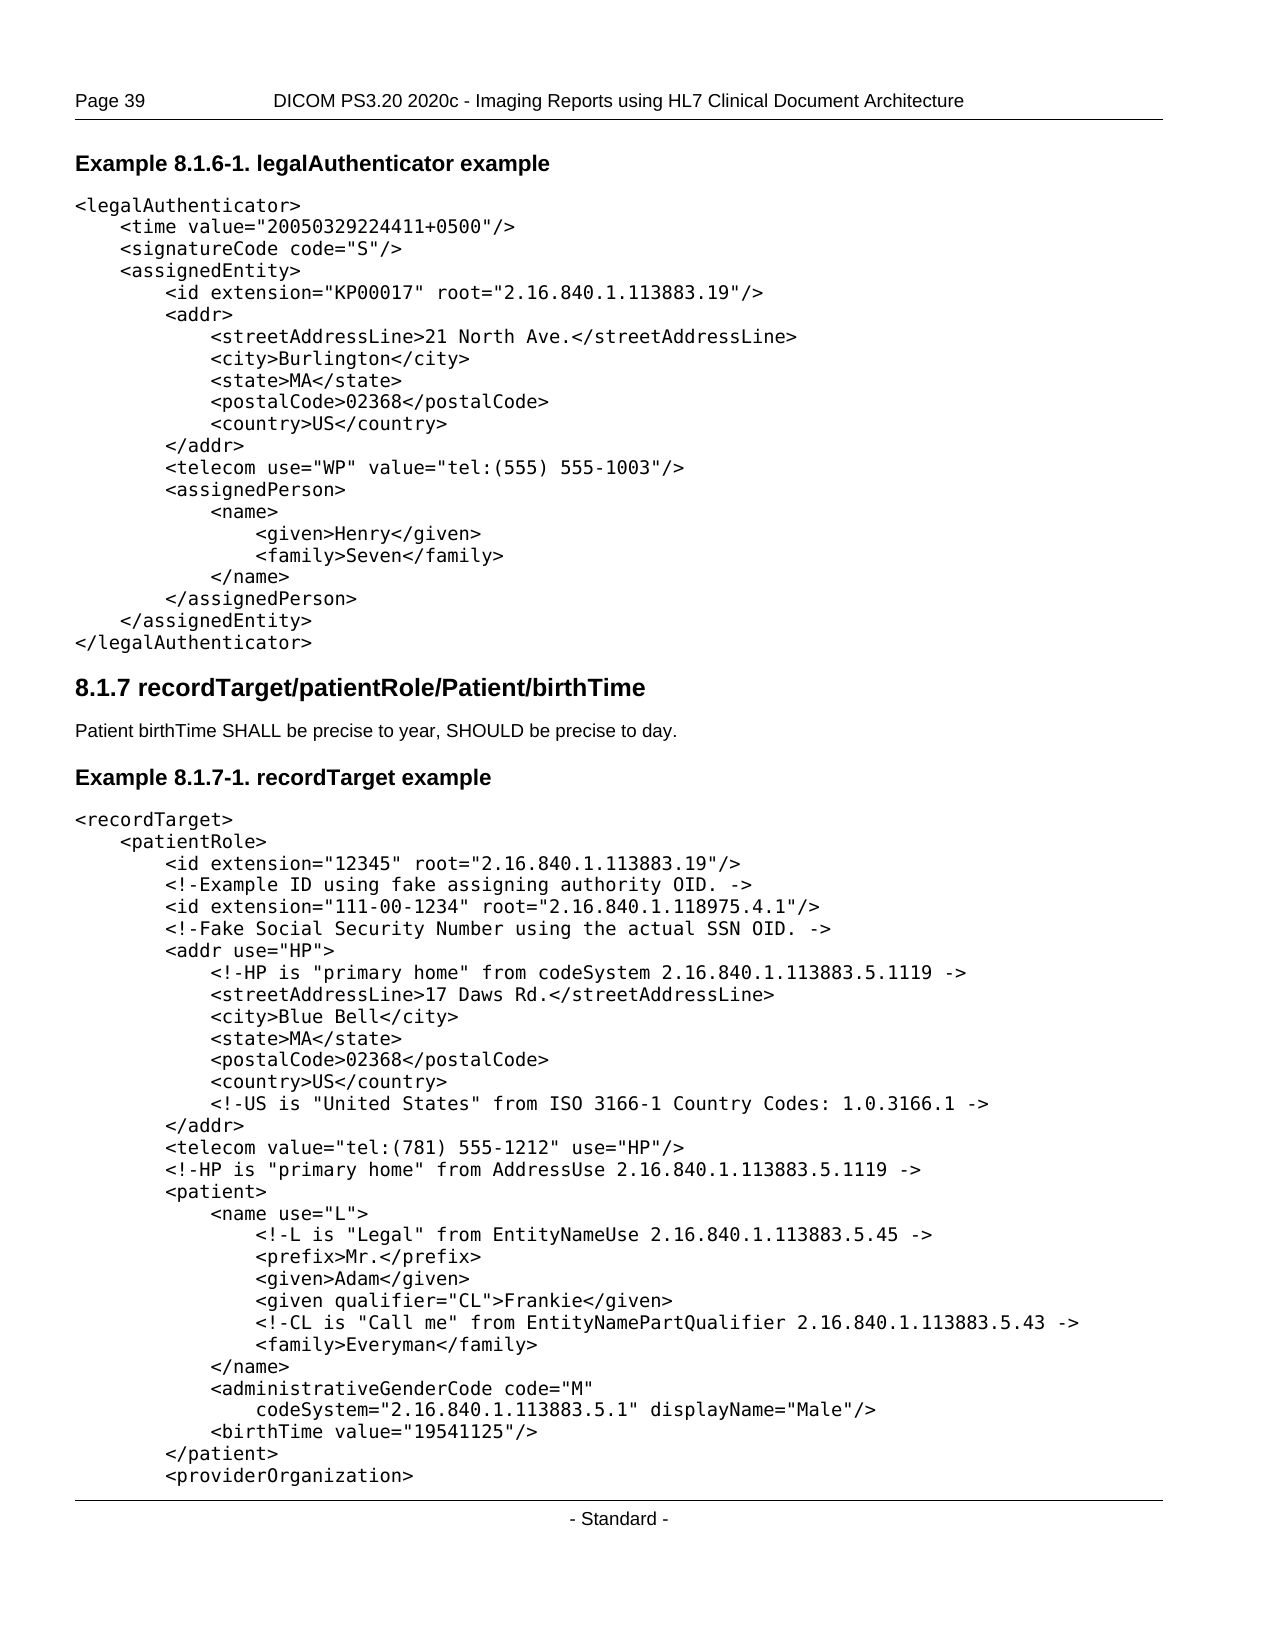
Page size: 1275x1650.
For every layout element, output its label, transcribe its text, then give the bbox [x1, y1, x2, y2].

text Example 8.1.7-1. recordTarget example [75, 764, 1162, 790]
text 8.1.7 recordTarget/patientRole/Patient/birthTime [75, 673, 1162, 701]
text <recordTarget> <patientRole> <id extension="12345" root="2.16.840.1.113883.19"/> <!-Example ID using fake assigning authority OID. -> <id extension="111-00-1234" root="2.16.840.1.118975.4.1"/> <!-Fake Social Security Number using the actual SSN OID. -> <addr use="HP"> <!-HP is "primary home" from codeSystem 2.16.840.1.113883.5.1119 -> <streetAddressLine>17 Daws Rd.</streetAddressLine> <city>Blue Bell</city> <state>MA</state> <postalCode>02368</postalCode> <country>US</country> <!-US is "United States" from ISO 3166-1 Country Codes: 1.0.3166.1 -> </addr> <telecom value="tel:(781) 555-1212" use="HP"/> <!-HP is "primary home" from AddressUse 2.16.840.1.113883.5.1119 -> <patient> <name use="L"> <!-L is "Legal" from EntityNameUse 2.16.840.1.113883.5.45 -> <prefix>Mr.</prefix> <given>Adam</given> <given qualifier="CL">Frankie</given> <!-CL is "Call me" from EntityNamePartQualifier 2.16.840.1.113883.5.43 -> <family>Everyman</family> </name> <administrativeGenderCode code="M" codeSystem="2.16.840.1.113883.5.1" displayName="Male"/> <birthTime value="19541125"/> </patient> <providerOrganization> [75, 809, 1162, 1487]
text <legalAuthenticator> <time value="20050329224411+0500"/> <signatureCode code="S"/> <assignedEntity> <id extension="KP00017" root="2.16.840.1.113883.19"/> <addr> <streetAddressLine>21 North Ave.</streetAddressLine> <city>Burlington</city> <state>MA</state> <postalCode>02368</postalCode> <country>US</country> </addr> <telecom use="WP" value="tel:(555) 555-1003"/> <assignedPerson> <name> <given>Henry</given> <family>Seven</family> </name> </assignedPerson> </assignedEntity> </legalAuthenticator> [75, 194, 1162, 654]
text Example 8.1.6-1. legalAuthenticator example [75, 150, 1162, 176]
text Patient birthTime SHALL be precise to year, SHOULD be precise to day. [75, 720, 1162, 742]
